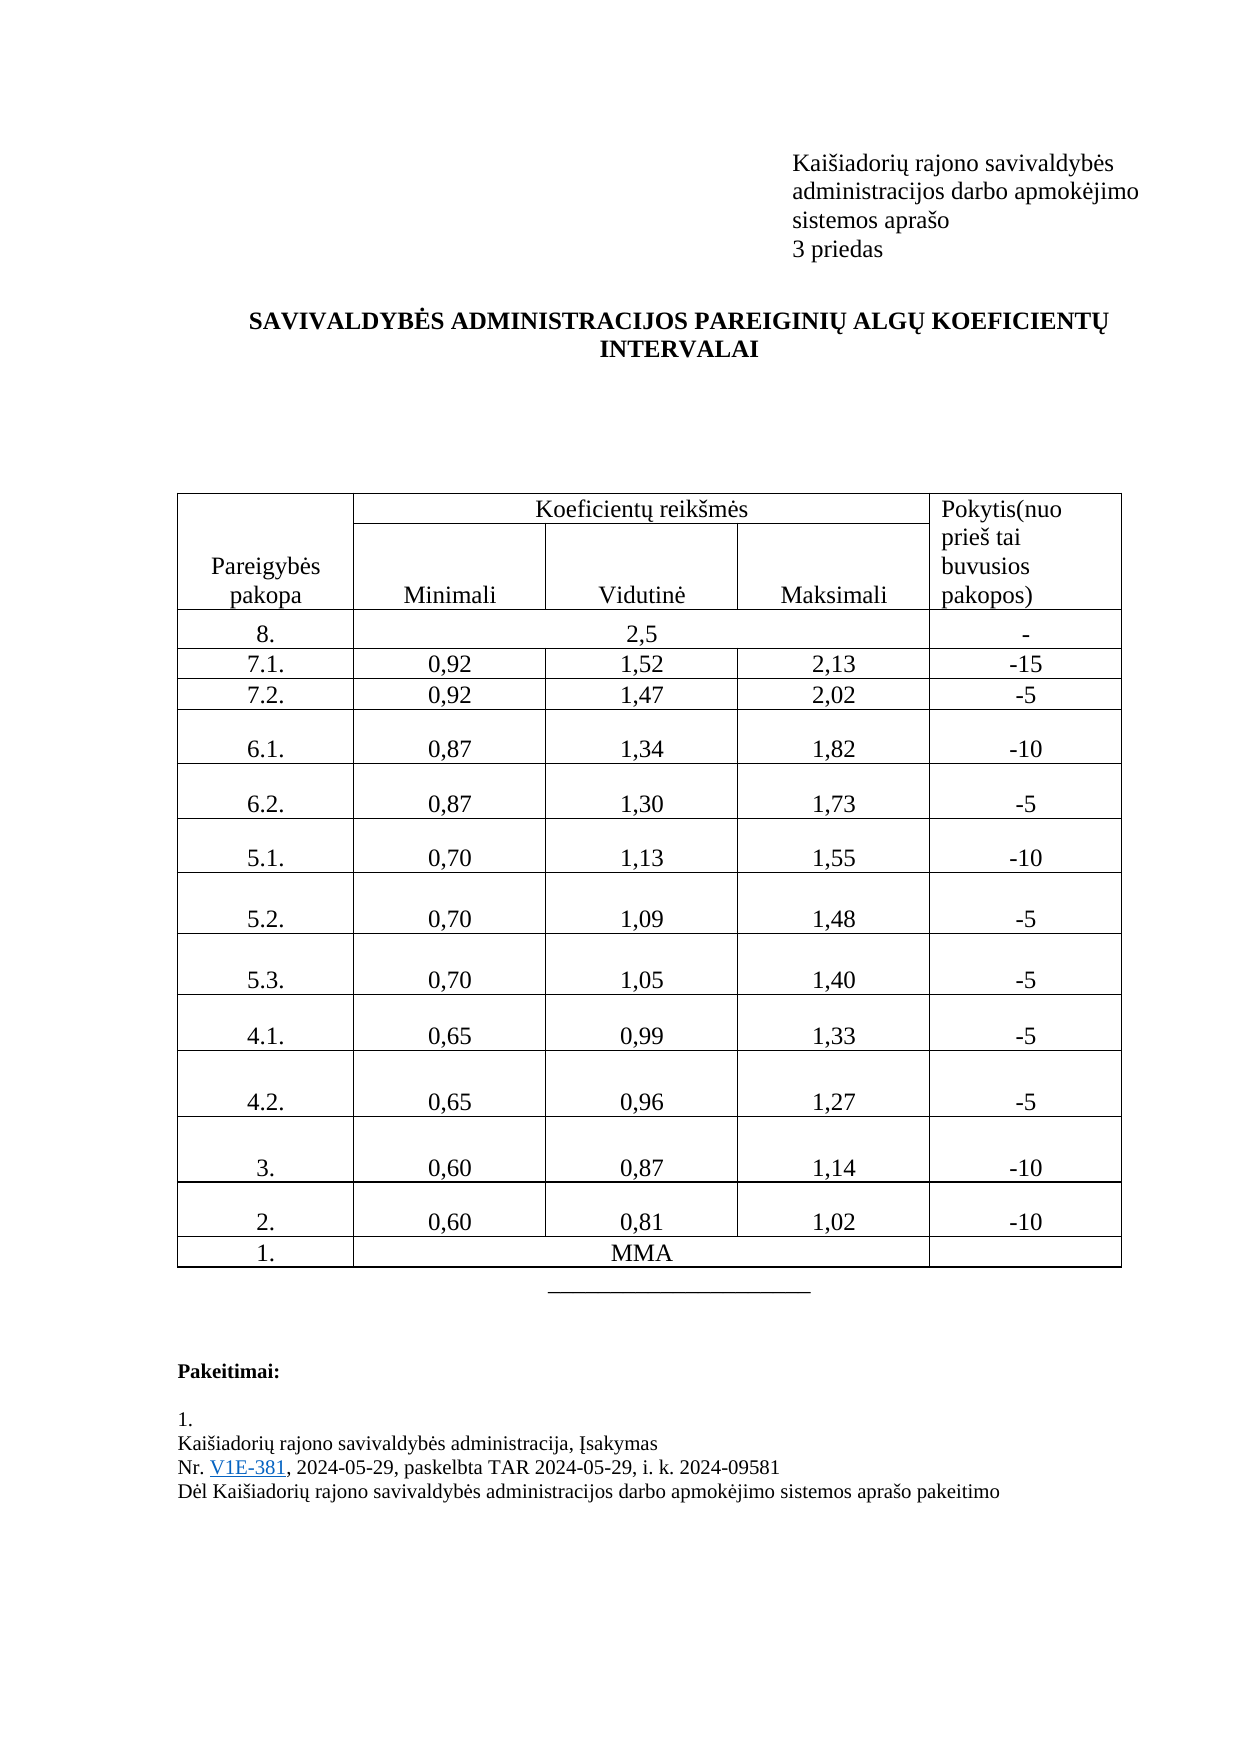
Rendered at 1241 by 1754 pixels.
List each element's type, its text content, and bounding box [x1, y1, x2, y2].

table_cell 0,87 [354, 764, 545, 817]
text Nr. V1E-381, 2024-05-29, paskelbta TAR 2024-05-29, i. k. 2024-09581 [177, 1455, 1181, 1479]
table_cell 0,87 [354, 710, 545, 763]
text sistemos aprašo [792, 205, 1181, 234]
table_cell -10 [930, 1183, 1121, 1236]
table_cell 1,09 [546, 873, 737, 933]
table_cell 0,65 [354, 995, 545, 1050]
table_header Pareigybės pakopa [178, 494, 353, 609]
table_cell -5 [930, 934, 1121, 994]
table_cell 1,82 [738, 710, 929, 763]
table_cell - [930, 610, 1121, 648]
table_cell 0,81 [546, 1183, 737, 1236]
table_cell -10 [930, 710, 1121, 763]
table_cell 1,33 [738, 995, 929, 1050]
table_cell -15 [930, 649, 1121, 678]
table_cell 5.3. [178, 934, 353, 994]
table_cell 7.1. [178, 649, 353, 678]
table_header Koeficientų reikšmės [354, 494, 929, 522]
table_cell 1,34 [546, 710, 737, 763]
table_cell 4.1. [178, 995, 353, 1050]
table_cell 0,87 [546, 1117, 737, 1181]
table_cell 0,65 [354, 1051, 545, 1116]
table_cell 1,13 [546, 819, 737, 872]
text Kaišiadorių rajono savivaldybės administracija, Įsakymas [177, 1431, 1181, 1455]
table_cell 1,55 [738, 819, 929, 872]
table_cell 1,05 [546, 934, 737, 994]
table_cell -5 [930, 1051, 1121, 1116]
text _____________________ [177, 1267, 1181, 1296]
table_cell 1. [178, 1237, 353, 1266]
text Kaišiadorių rajono savivaldybės [792, 148, 1181, 176]
table_cell 0,99 [546, 995, 737, 1050]
table_cell Vidutinė [546, 524, 737, 609]
table_cell 2,5 [354, 610, 929, 648]
table_header Pokytis(nuo prieš tai buvusios pakopos) [930, 494, 1121, 609]
text administracijos darbo apmokėjimo [792, 176, 1181, 205]
table_cell 8. [178, 610, 353, 648]
table_cell 7.2. [178, 679, 353, 708]
table_cell 5.2. [178, 873, 353, 933]
table_cell 6.2. [178, 764, 353, 817]
table_cell -10 [930, 819, 1121, 872]
table_cell 0,70 [354, 819, 545, 872]
table_cell 0,60 [354, 1183, 545, 1236]
table_cell 0,60 [354, 1117, 545, 1181]
table_cell -5 [930, 873, 1121, 933]
table_cell 0,92 [354, 679, 545, 708]
text Pakeitimai: [177, 1359, 1181, 1383]
table_cell 1,48 [738, 873, 929, 933]
table_cell -10 [930, 1117, 1121, 1181]
table_cell Maksimali [738, 524, 929, 609]
table_cell 2,02 [738, 679, 929, 708]
table_cell 1,47 [546, 679, 737, 708]
table_cell 4.2. [178, 1051, 353, 1116]
table_cell MMA [354, 1237, 929, 1266]
table_cell -5 [930, 679, 1121, 708]
table_cell 1,52 [546, 649, 737, 678]
text 3 priedas [792, 234, 1181, 263]
table_cell 0,70 [354, 873, 545, 933]
table_cell -5 [930, 995, 1121, 1050]
table_cell 1,30 [546, 764, 737, 817]
table_cell 1,40 [738, 934, 929, 994]
table_cell -5 [930, 764, 1121, 817]
table_cell Minimali [354, 524, 545, 609]
table_cell 1,73 [738, 764, 929, 817]
table_cell [930, 1237, 1121, 1266]
table_cell 1,27 [738, 1051, 929, 1116]
text 1. [177, 1407, 1181, 1431]
table_cell 2. [178, 1183, 353, 1236]
table_cell 0,92 [354, 649, 545, 678]
table_cell 1,02 [738, 1183, 929, 1236]
table_cell 1,14 [738, 1117, 929, 1181]
text Dėl Kaišiadorių rajono savivaldybės administracijos darbo apmokėjimo sistemos aprašo pakeitimo [177, 1479, 1181, 1503]
table_cell 0,96 [546, 1051, 737, 1116]
table_cell 6.1. [178, 710, 353, 763]
table_cell 5.1. [178, 819, 353, 872]
table_cell 2,13 [738, 649, 929, 678]
table_cell 0,70 [354, 934, 545, 994]
table_cell 3. [178, 1117, 353, 1181]
text SAVIVALDYBĖS ADMINISTRACIJOS PAREIGINIŲ ALGŲ KOEFICIENTŲ INTERVALAI [177, 306, 1181, 363]
